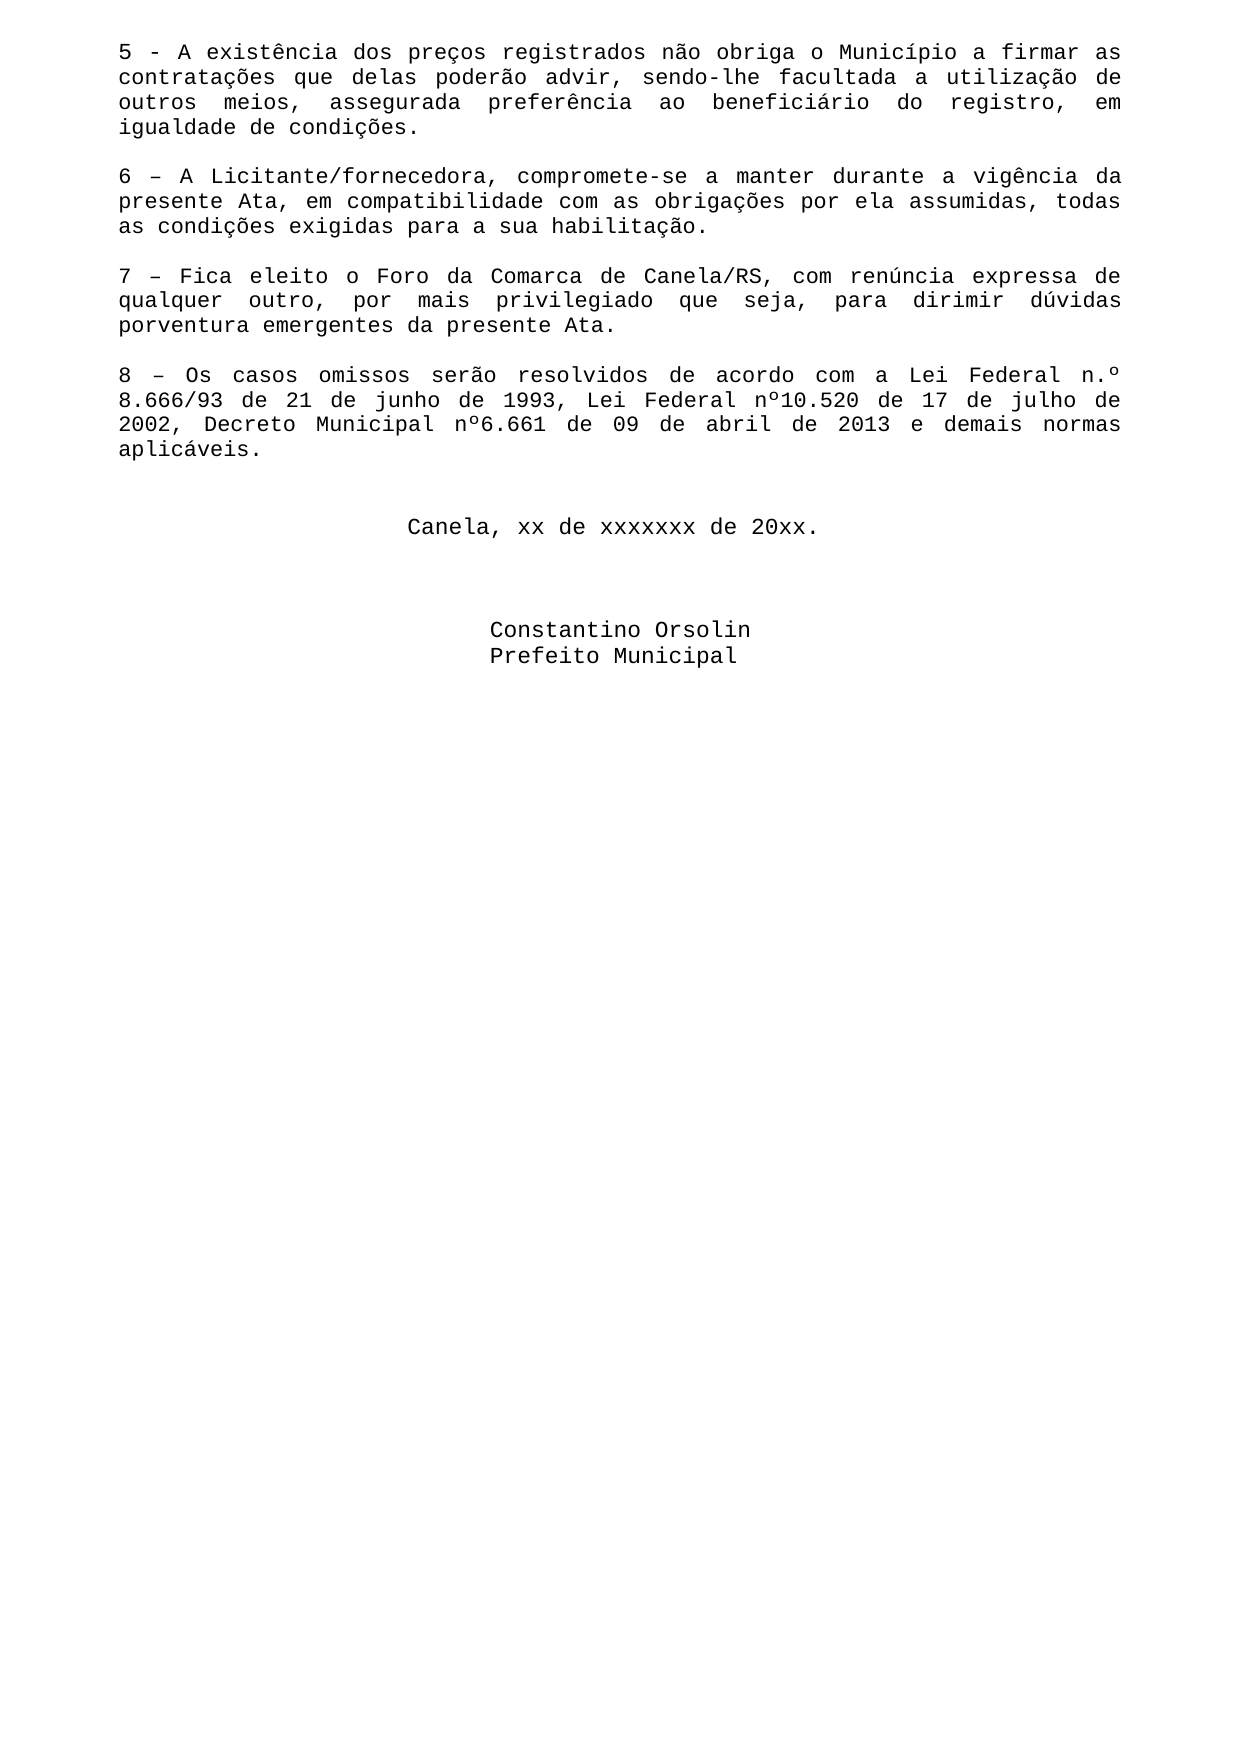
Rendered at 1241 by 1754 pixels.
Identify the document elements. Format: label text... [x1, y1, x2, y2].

text 6 – A Licitante/fornecedora, compromete-se a manter durante a vigência da presente Ata, em compatibilidade com as obrigações por ela assumidas, todas as condições exigidas para a sua habilitação. [118, 166, 1122, 240]
text 8 – Os casos omissos serão resolvidos de acordo com a Lei Federal n.º 8.666/93 de 21 de junho de 1993, Lei Federal nº10.520 de 17 de julho de 2002, Decreto Municipal nº6.661 de 09 de abril de 2013 e demais normas aplicáveis. [118, 364, 1122, 463]
text Canela, xx de xxxxxxx de 20xx. [118, 515, 1122, 541]
text Prefeito Municipal [118, 645, 1122, 671]
text 5 - A existência dos preços registrados não obriga o Município a firmar as contratações que delas poderão advir, sendo-lhe facultada a utilização de outros meios, assegurada preferência ao beneficiário do registro, em igualdade de condições. [118, 41, 1122, 141]
text 7 – Fica eleito o Foro da Comarca de Canela/RS, com renúncia expressa de qualquer outro, por mais privilegiado que seja, para dirimir dúvidas porventura emergentes da presente Ata. [118, 265, 1122, 339]
text Constantino Orsolin [118, 619, 1122, 645]
